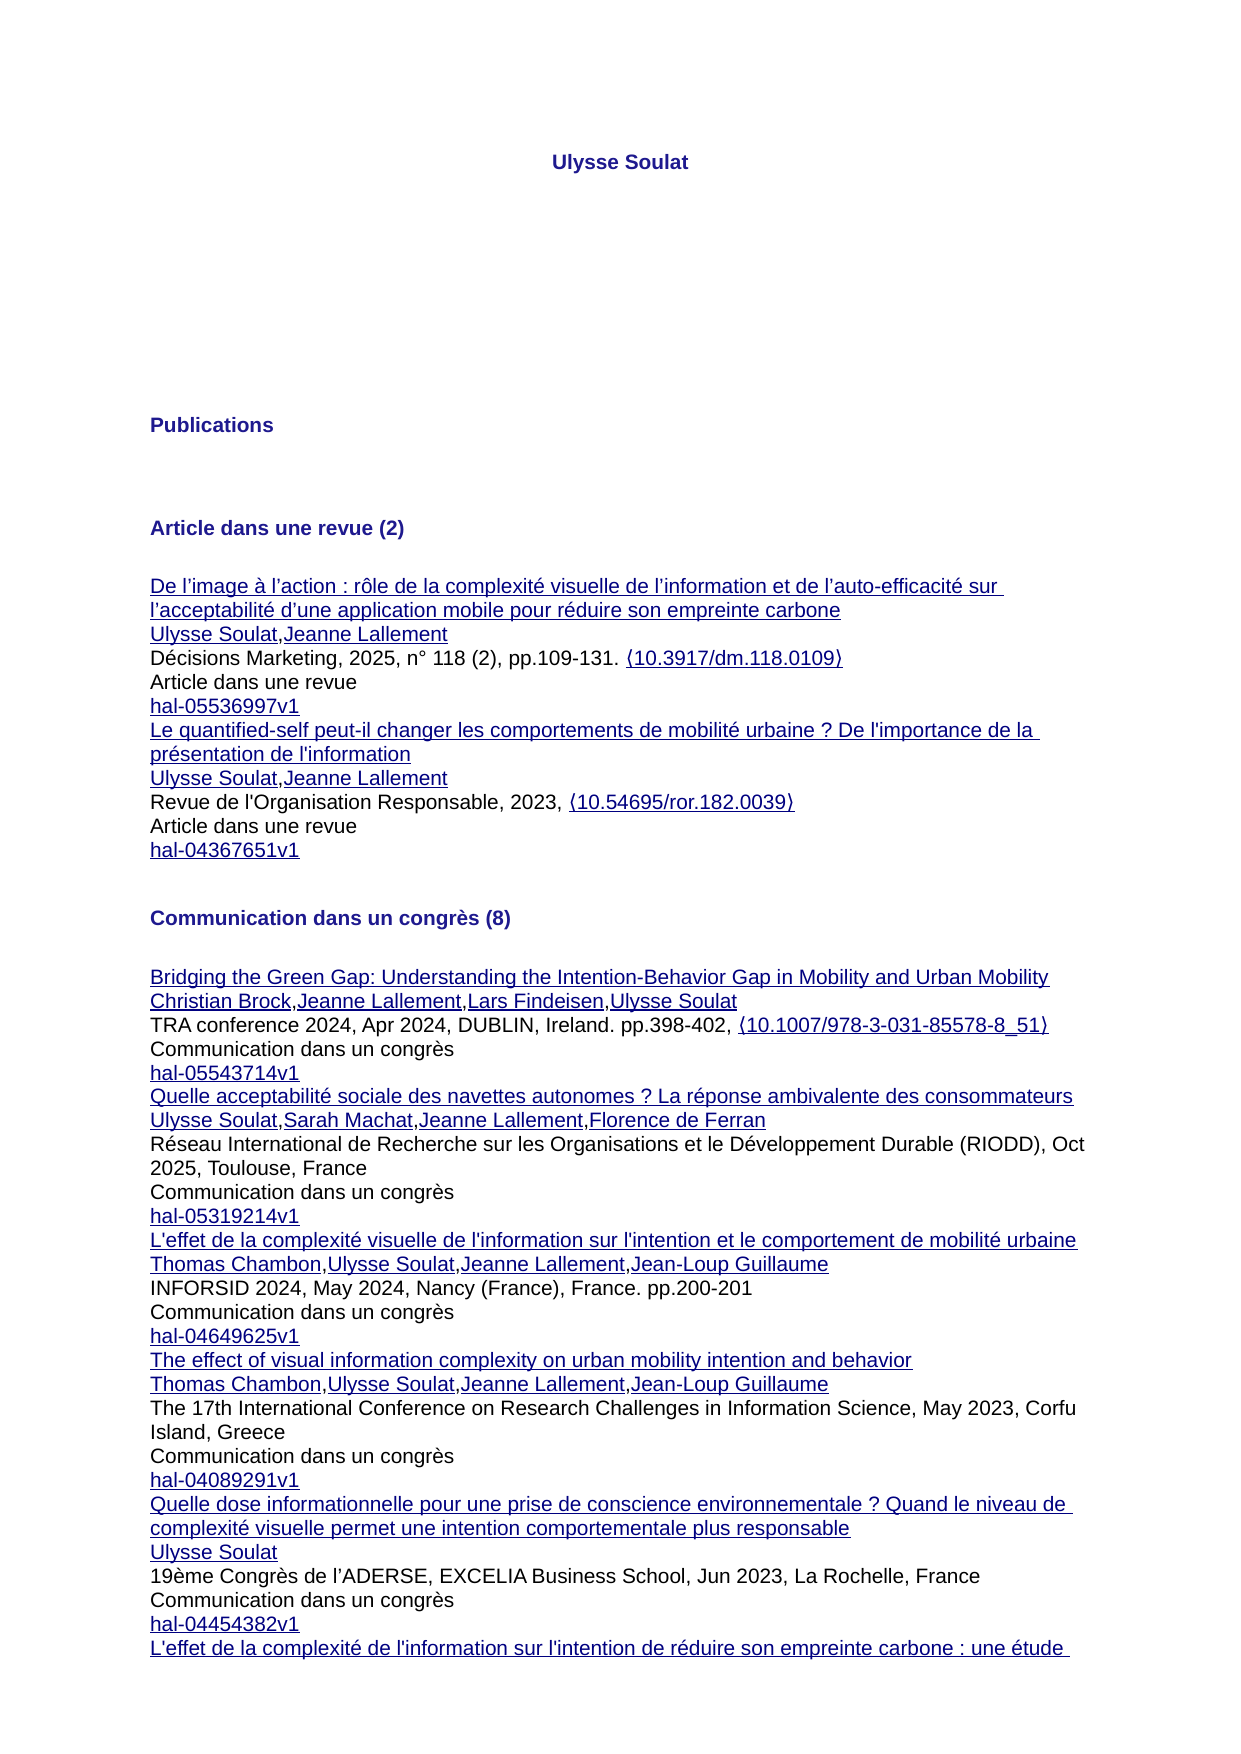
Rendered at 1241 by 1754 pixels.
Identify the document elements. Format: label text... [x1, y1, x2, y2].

table_cell The effect of visual information complexity on urban mobility intention and behavior Thomas Chambon,Ulysse Soulat,Jeanne Lallement,Jean-Loup Guillaume The 17th International Conference on Research Challenges in Information Science, May 2023, Corfu Island, Greece Communication dans un congrès hal-04089291v1 [150, 1348, 1090, 1492]
subtitle Publications [150, 412, 1090, 436]
table_cell Le quantified-self peut-il changer les comportements de mobilité urbaine ? De l'importance de la présentation de l'information Ulysse Soulat,Jeanne Lallement Revue de l'Organisation Responsable, 2023, ⟨10.54695/ror.182.0039⟩ Article dans une revue hal-04367651v1 [150, 718, 1090, 861]
table_header De l’image à l’action : rôle de la complexité visuelle de l’information et de l’auto-efficacité sur l’acceptabilité d’une application mobile pour réduire son empreinte carbone Ulysse Soulat,Jeanne Lallement Décisions Marketing, 2025, n° 118 (2), pp.109-131. ⟨10.3917/dm.118.0109⟩ Article dans une revue hal-05536997v1 [150, 574, 1090, 718]
subtitle Article dans une revue (2) [150, 516, 1090, 539]
table_header Bridging the Green Gap: Understanding the Intention-Behavior Gap in Mobility and Urban Mobility Christian Brock,Jeanne Lallement,Lars Findeisen,Ulysse Soulat TRA conference 2024, Apr 2024, DUBLIN, Ireland. pp.398-402, ⟨10.1007/978-3-031-85578-8_51⟩ Communication dans un congrès hal-05543714v1 [150, 965, 1090, 1084]
table_cell L'effet de la complexité de l'information sur l'intention de réduire son empreinte carbone : une étude [150, 1635, 1090, 1659]
table_cell Quelle dose informationnelle pour une prise de conscience environnementale ? Quand le niveau de complexité visuelle permet une intention comportementale plus responsable Ulysse Soulat 19ème Congrès de l’ADERSE, EXCELIA Business School, Jun 2023, La Rochelle, France Communication dans un congrès hal-04454382v1 [150, 1492, 1090, 1635]
subtitle Communication dans un congrès (8) [150, 906, 1090, 930]
table_cell Quelle acceptabilité sociale des navettes autonomes ? La réponse ambivalente des consommateurs Ulysse Soulat,Sarah Machat,Jeanne Lallement,Florence de Ferran Réseau International de Recherche sur les Organisations et le Développement Durable (RIODD), Oct 2025, Toulouse, France Communication dans un congrès hal-05319214v1 [150, 1084, 1090, 1228]
subtitle Ulysse Soulat [150, 150, 1090, 174]
table_cell L'effet de la complexité visuelle de l'information sur l'intention et le comportement de mobilité urbaine Thomas Chambon,Ulysse Soulat,Jeanne Lallement,Jean-Loup Guillaume INFORSID 2024, May 2024, Nancy (France), France. pp.200-201 Communication dans un congrès hal-04649625v1 [150, 1228, 1090, 1348]
